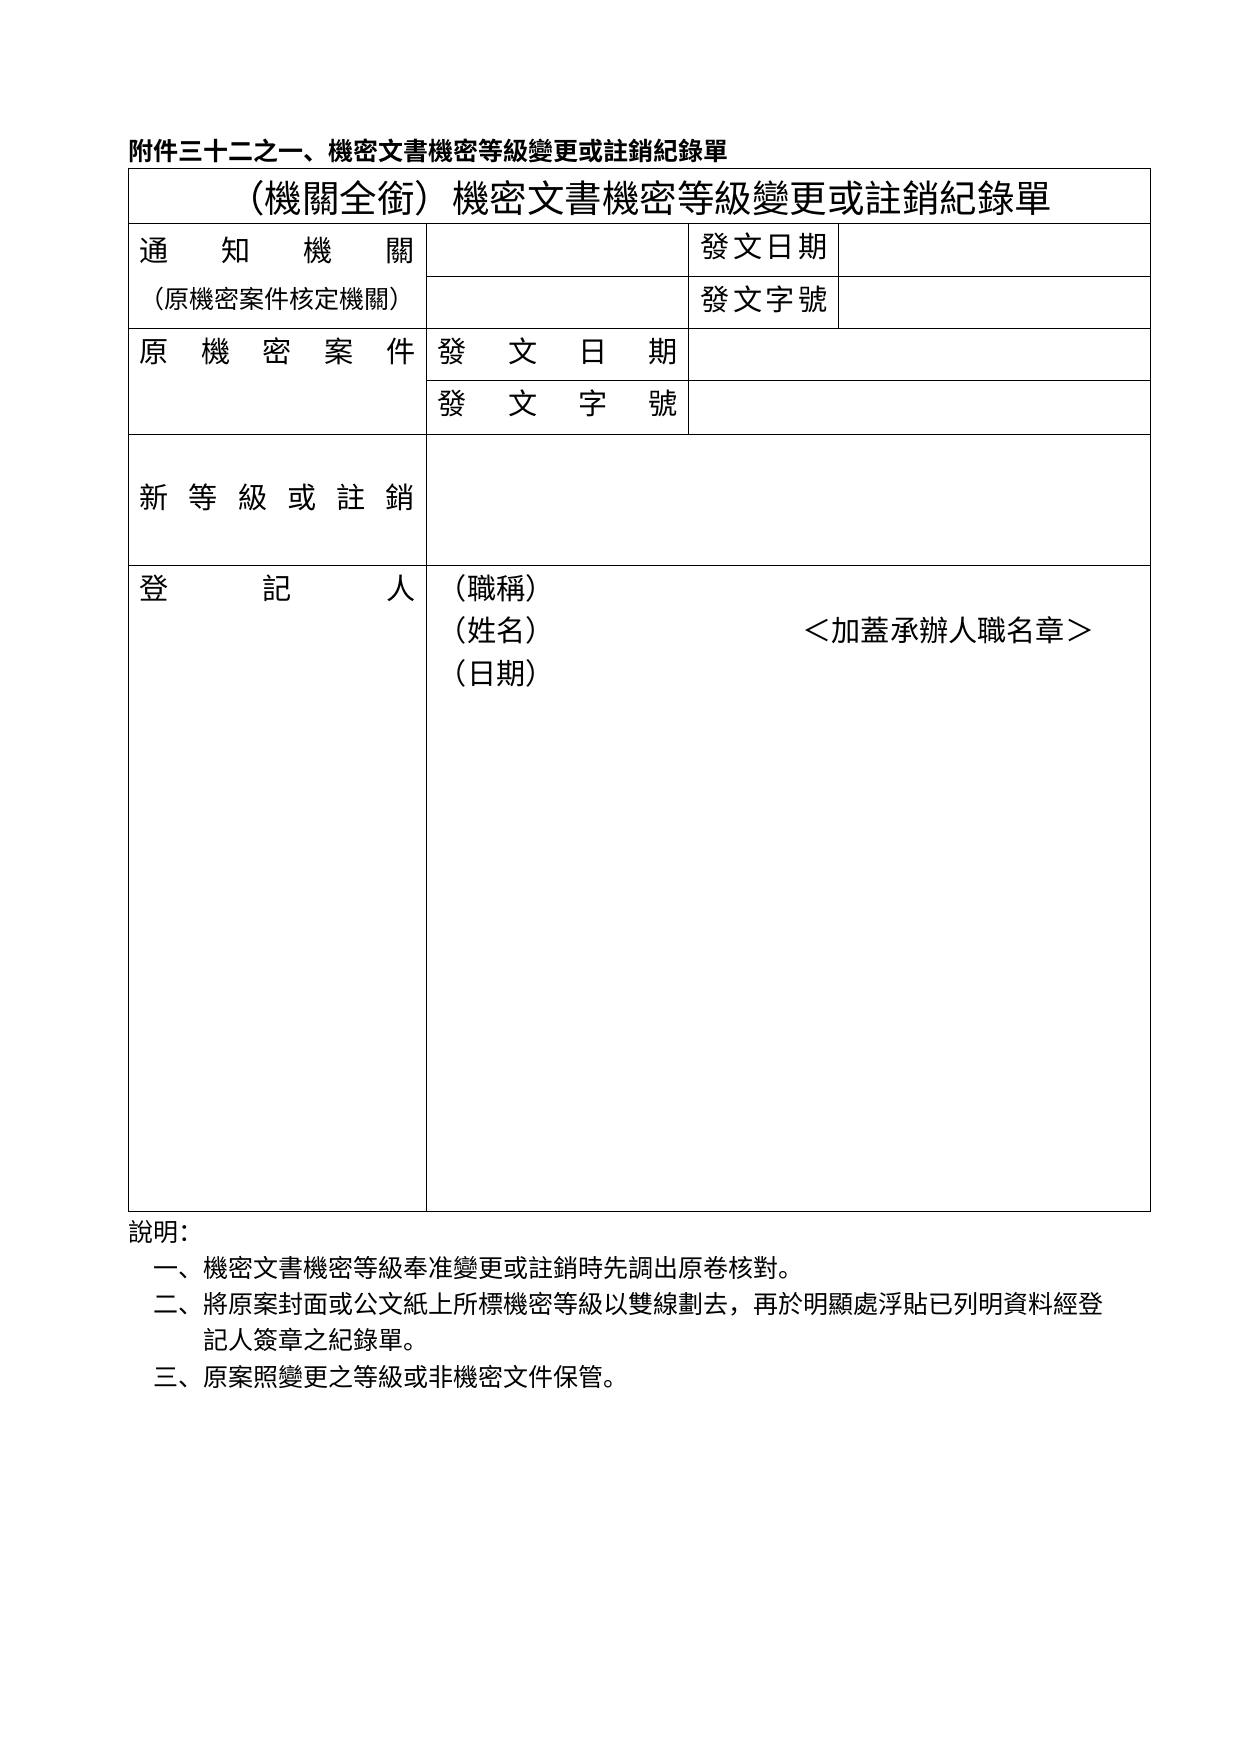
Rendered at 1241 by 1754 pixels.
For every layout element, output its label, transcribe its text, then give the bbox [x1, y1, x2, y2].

table_cell [839, 277, 1150, 328]
table_cell [427, 435, 1150, 564]
table_cell [427, 277, 688, 328]
table_cell 發文字號 [689, 277, 838, 328]
table_cell 新等級或註銷 [129, 435, 426, 564]
table_cell 發文日期 [427, 329, 688, 380]
table_cell （職稱） （姓名） ＜加蓋承辦人職名章＞ （日期） [427, 566, 1150, 1211]
table_cell 發文日期 [689, 224, 838, 276]
text 二、將原案封面或公文紙上所標機密等級以雙線劃去，再於明顯處浮貼已列明資料經登記人簽章之紀錄單。 [153, 1284, 1112, 1357]
text 一、機密文書機密等級奉准變更或註銷時先調出原卷核對。 [153, 1248, 1112, 1284]
table_cell [689, 381, 1150, 434]
text 附件三十二之一、機密文書機密等級變更或註銷紀錄單 [128, 131, 1112, 167]
table_cell 登記人 [129, 566, 426, 1211]
table_cell 發文字號 [427, 381, 688, 434]
table_cell 通知機關 （原機密案件核定機關） [129, 224, 426, 328]
table_cell [689, 329, 1150, 380]
table_header （機關全銜）機密文書機密等級變更或註銷紀錄單 [129, 169, 1150, 223]
text 說明： [128, 1212, 1112, 1248]
table_cell 原機密案件 [129, 329, 426, 434]
table_cell [839, 224, 1150, 276]
text 三、原案照變更之等級或非機密文件保管。 [153, 1357, 1112, 1393]
table_cell [427, 224, 688, 276]
